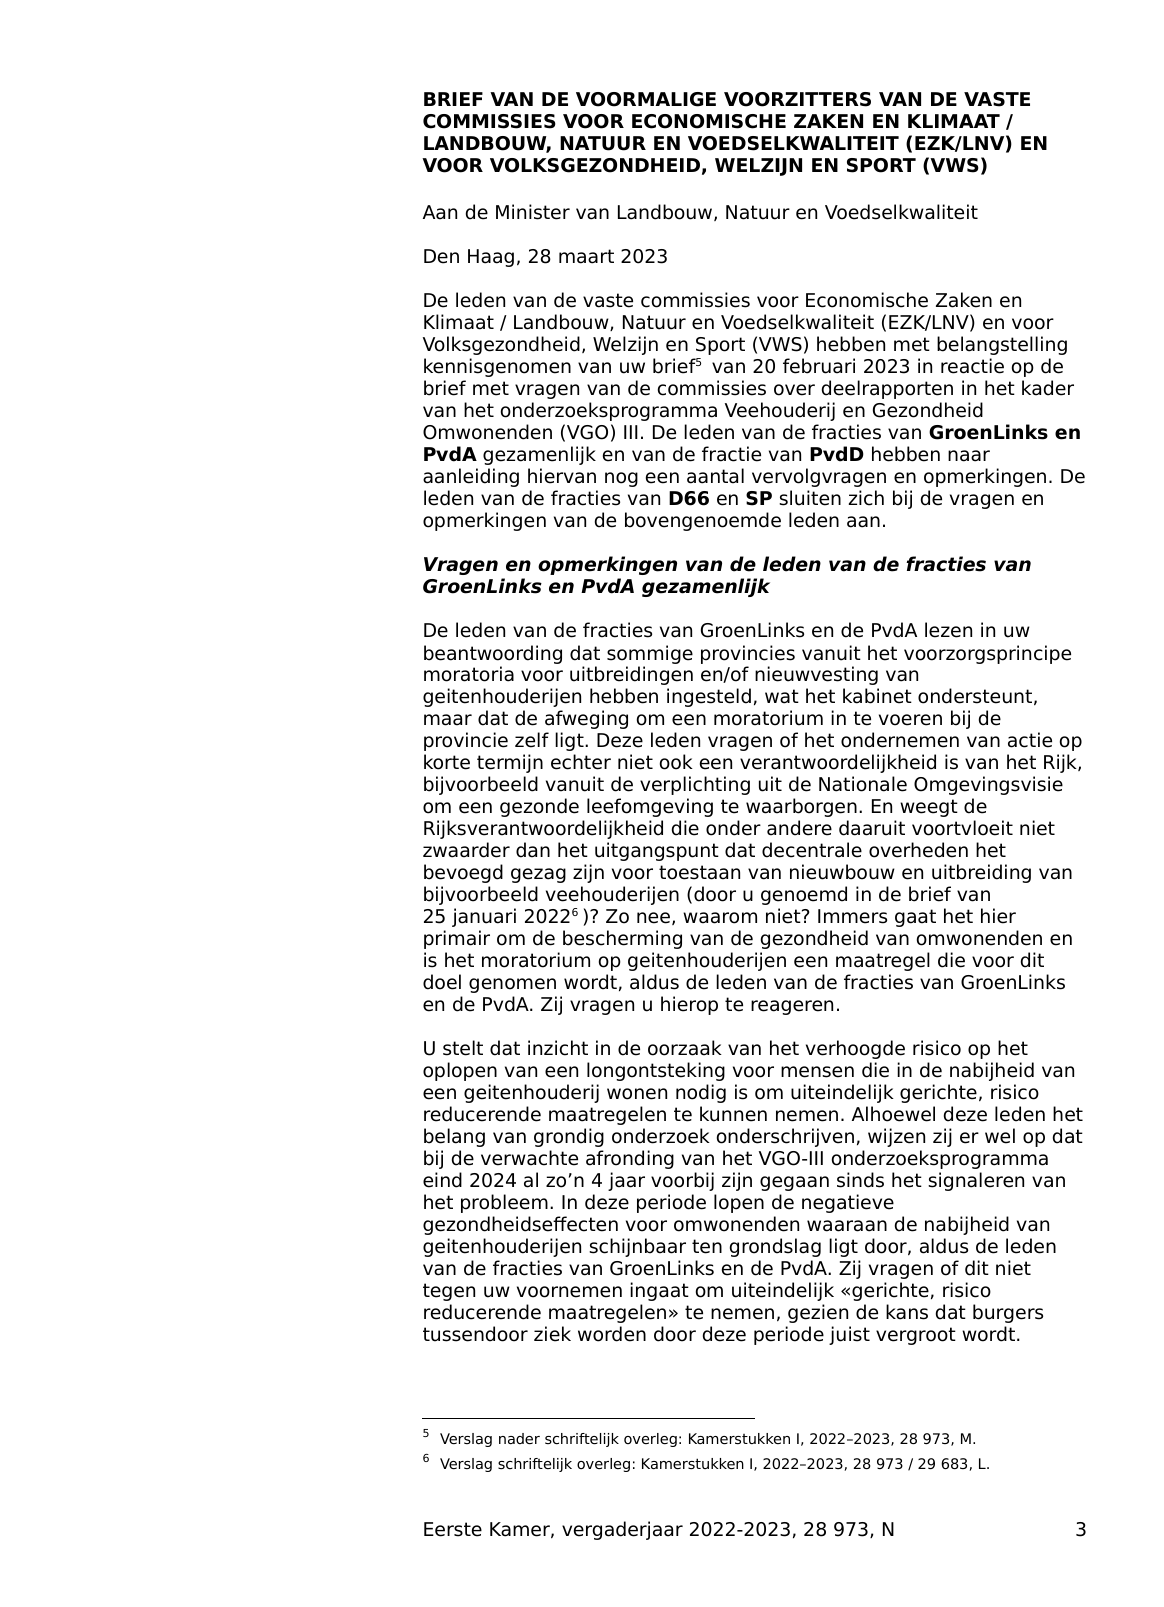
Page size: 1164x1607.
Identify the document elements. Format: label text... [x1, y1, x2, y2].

text Verslag schriftelijk overleg: Kamerstukken I, 2022–2023, 28 973 / 29 683, L. [422, 1452, 1087, 1474]
text Verslag nader schriftelijk overleg: Kamerstukken I, 2022–2023, 28 973, M. [422, 1427, 1087, 1449]
text De leden van de vaste commissies voor Economische Zaken en Klimaat / Landbouw, Natuur en Voedselkwaliteit (EZK/LNV) en voor Volksgezondheid, Welzijn en Sport (VWS) hebben met belangstelling kennisgenomen van uw brief van 20 februari 2023 in reactie op de brief met vragen van de commissies over deelrapporten in het kader van het onderzoeksprogramma Veehouderij en Gezondheid Omwonenden (VGO) III. De leden van de fracties van GroenLinks en PvdA gezamenlijk en van de fractie van PvdD hebben naar aanleiding hiervan nog een aantal vervolgvragen en opmerkingen. De leden van de fracties van D66 en SP sluiten zich bij de vragen en opmerkingen van de bovengenoemde leden aan. [422, 290, 1087, 532]
subtitle BRIEF VAN DE VOORMALIGE VOORZITTERS VAN DE VASTE COMMISSIES VOOR ECONOMISCHE ZAKEN EN KLIMAAT / LANDBOUW, NATUUR EN VOEDSELKWALITEIT (EZK/LNV) EN VOOR VOLKSGEZONDHEID, WELZIJN EN SPORT (VWS) [422, 89, 1087, 177]
text De leden van de fracties van GroenLinks en de PvdA lezen in uw beantwoording dat sommige provincies vanuit het voorzorgsprincipe moratoria voor uitbreidingen en/of nieuwvesting van geitenhouderijen hebben ingesteld, wat het kabinet ondersteunt, maar dat de afweging om een moratorium in te voeren bij de provincie zelf ligt. Deze leden vragen of het ondernemen van actie op korte termijn echter niet ook een verantwoordelijkheid is van het Rijk, bijvoorbeeld vanuit de verplichting uit de Nationale Omgevingsvisie om een gezonde leefomgeving te waarborgen. En weegt de Rijksverantwoordelijkheid die onder andere daaruit voortvloeit niet zwaarder dan het uitgangspunt dat decentrale overheden het bevoegd gezag zijn voor toestaan van nieuwbouw en uitbreiding van bijvoorbeeld veehouderijen (door u genoemd in de brief van 25 januari 2022)? Zo nee, waarom niet? Immers gaat het hier primair om de bescherming van de gezondheid van omwonenden en is het moratorium op geitenhouderijen een maatregel die voor dit doel genomen wordt, aldus de leden van de fracties van GroenLinks en de PvdA. Zij vragen u hierop te reageren. [422, 620, 1087, 1016]
subtitle Vragen en opmerkingen van de leden van de fracties van GroenLinks en PvdA gezamenlijk [422, 554, 1087, 598]
text U stelt dat inzicht in de oorzaak van het verhoogde risico op het oplopen van een longontsteking voor mensen die in de nabijheid van een geitenhouderij wonen nodig is om uiteindelijk gerichte, risico reducerende maatregelen te kunnen nemen. Alhoewel deze leden het belang van grondig onderzoek onderschrijven, wijzen zij er wel op dat bij de verwachte afronding van het VGO-III onderzoeksprogramma eind 2024 al zo’n 4 jaar voorbij zijn gegaan sinds het signaleren van het probleem. In deze periode lopen de negatieve gezondheidseffecten voor omwonenden waaraan de nabijheid van geitenhouderijen schijnbaar ten grondslag ligt door, aldus de leden van de fracties van GroenLinks en de PvdA. Zij vragen of dit niet tegen uw voornemen ingaat om uiteindelijk «gerichte, risico reducerende maatregelen» te nemen, gezien de kans dat burgers tussendoor ziek worden door deze periode juist vergroot wordt. [422, 1038, 1087, 1346]
text Aan de Minister van Landbouw, Natuur en Voedselkwaliteit [422, 202, 1087, 224]
text Den Haag, 28 maart 2023 [422, 246, 1087, 268]
